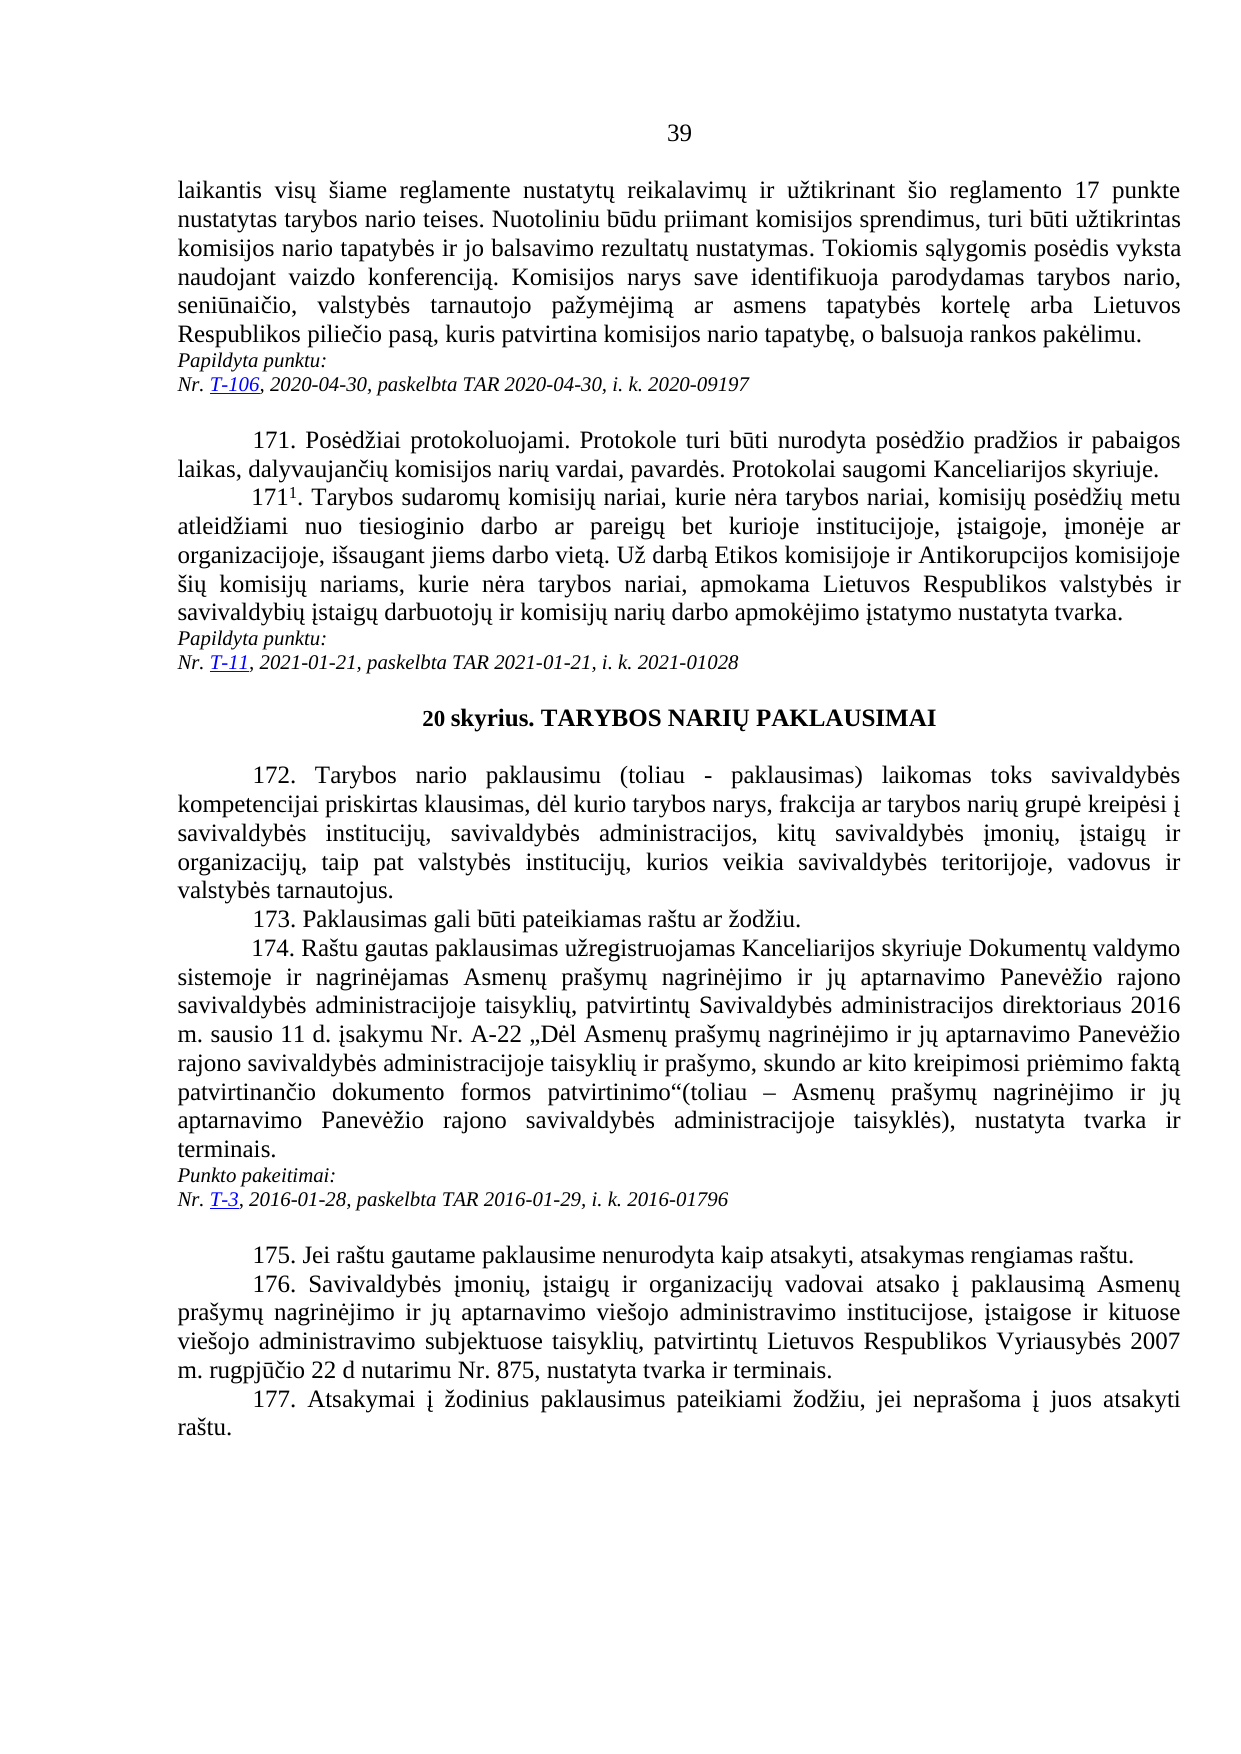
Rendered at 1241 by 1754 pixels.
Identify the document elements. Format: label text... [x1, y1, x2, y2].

text Nr. T-106, 2020-04-30, paskelbta TAR 2020-04-30, i. k. 2020-09197 [177, 372, 1181, 396]
text Punkto pakeitimai: [177, 1163, 1181, 1187]
text 173. Paklausimas gali būti pateikiamas raštu ar žodžiu. [177, 904, 1181, 933]
text 176. Savivaldybės įmonių, įstaigų ir organizacijų vadovai atsako į paklausimą Asmenų prašymų nagrinėjimo ir jų aptarnavimo viešojo administravimo institucijose, įstaigose ir kituose viešojo administravimo subjektuose taisyklių, patvirtintų Lietuvos Respublikos Vyriausybės 2007 m. rugpjūčio 22 d nutarimu Nr. 875, nustatyta tvarka ir terminais. [177, 1269, 1181, 1384]
text 174. Raštu gautas paklausimas užregistruojamas Kanceliarijos skyriuje Dokumentų valdymo sistemoje ir nagrinėjamas Asmenų prašymų nagrinėjimo ir jų aptarnavimo Panevėžio rajono savivaldybės administracijoje taisyklių, patvirtintų Savivaldybės administracijos direktoriaus 2016 m. sausio 11 d. įsakymu Nr. A-22 „Dėl Asmenų prašymų nagrinėjimo ir jų aptarnavimo Panevėžio rajono savivaldybės administracijoje taisyklių ir prašymo, skundo ar kito kreipimosi priėmimo faktą patvirtinančio dokumento formos patvirtinimo“(toliau – Asmenų prašymų nagrinėjimo ir jų aptarnavimo Panevėžio rajono savivaldybės administracijoje taisyklės), nustatyta tvarka ir terminais. [177, 933, 1181, 1163]
text 172. Tarybos nario paklausimu (toliau - paklausimas) laikomas toks savivaldybės kompetencijai priskirtas klausimas, dėl kurio tarybos narys, frakcija ar tarybos narių grupė kreipėsi į savivaldybės institucijų, savivaldybės administracijos, kitų savivaldybės įmonių, įstaigų ir organizacijų, taip pat valstybės institucijų, kurios veikia savivaldybės teritorijoje, vadovus ir valstybės tarnautojus. [177, 761, 1181, 904]
text Papildyta punktu: [177, 626, 1181, 650]
text 177. Atsakymai į žodinius paklausimus pateikiami žodžiu, jei neprašoma į juos atsakyti raštu. [177, 1384, 1181, 1441]
text 171. Posėdžiai protokoluojami. Protokole turi būti nurodyta posėdžio pradžios ir pabaigos laikas, dalyvaujančių komisijos narių vardai, pavardės. Protokolai saugomi Kanceliarijos skyriuje. [177, 425, 1181, 482]
text laikantis visų šiame reglamente nustatytų reikalavimų ir užtikrinant šio reglamento 17 punkte nustatytas tarybos nario teises. Nuotoliniu būdu priimant komisijos sprendimus, turi būti užtikrintas komisijos nario tapatybės ir jo balsavimo rezultatų nustatymas. Tokiomis sąlygomis posėdis vyksta naudojant vaizdo konferenciją. Komisijos narys save identifikuoja parodydamas tarybos nario, seniūnaičio, valstybės tarnautojo pažymėjimą ar asmens tapatybės kortelę arba Lietuvos Respublikos piliečio pasą, kuris patvirtina komisijos nario tapatybę, o balsuoja rankos pakėlimu. [177, 176, 1181, 348]
text Papildyta punktu: [177, 348, 1181, 372]
text 20 skyrius. TARYBOS NARIŲ PAKLAUSIMAI [177, 703, 1181, 732]
text 175. Jei raštu gautame paklausime nenurodyta kaip atsakyti, atsakymas rengiamas raštu. [177, 1240, 1181, 1269]
text Nr. T-3, 2016-01-28, paskelbta TAR 2016-01-29, i. k. 2016-01796 [177, 1187, 1181, 1211]
text Nr. T-11, 2021-01-21, paskelbta TAR 2021-01-21, i. k. 2021-01028 [177, 650, 1181, 674]
text 1711. Tarybos sudaromų komisijų nariai, kurie nėra tarybos nariai, komisijų posėdžių metu atleidžiami nuo tiesioginio darbo ar pareigų bet kurioje institucijoje, įstaigoje, įmonėje ar organizacijoje, išsaugant jiems darbo vietą. Už darbą Etikos komisijoje ir Antikorupcijos komisijoje šių komisijų nariams, kurie nėra tarybos nariai, apmokama Lietuvos Respublikos valstybės ir savivaldybių įstaigų darbuotojų ir komisijų narių darbo apmokėjimo įstatymo nustatyta tvarka. [177, 482, 1181, 626]
